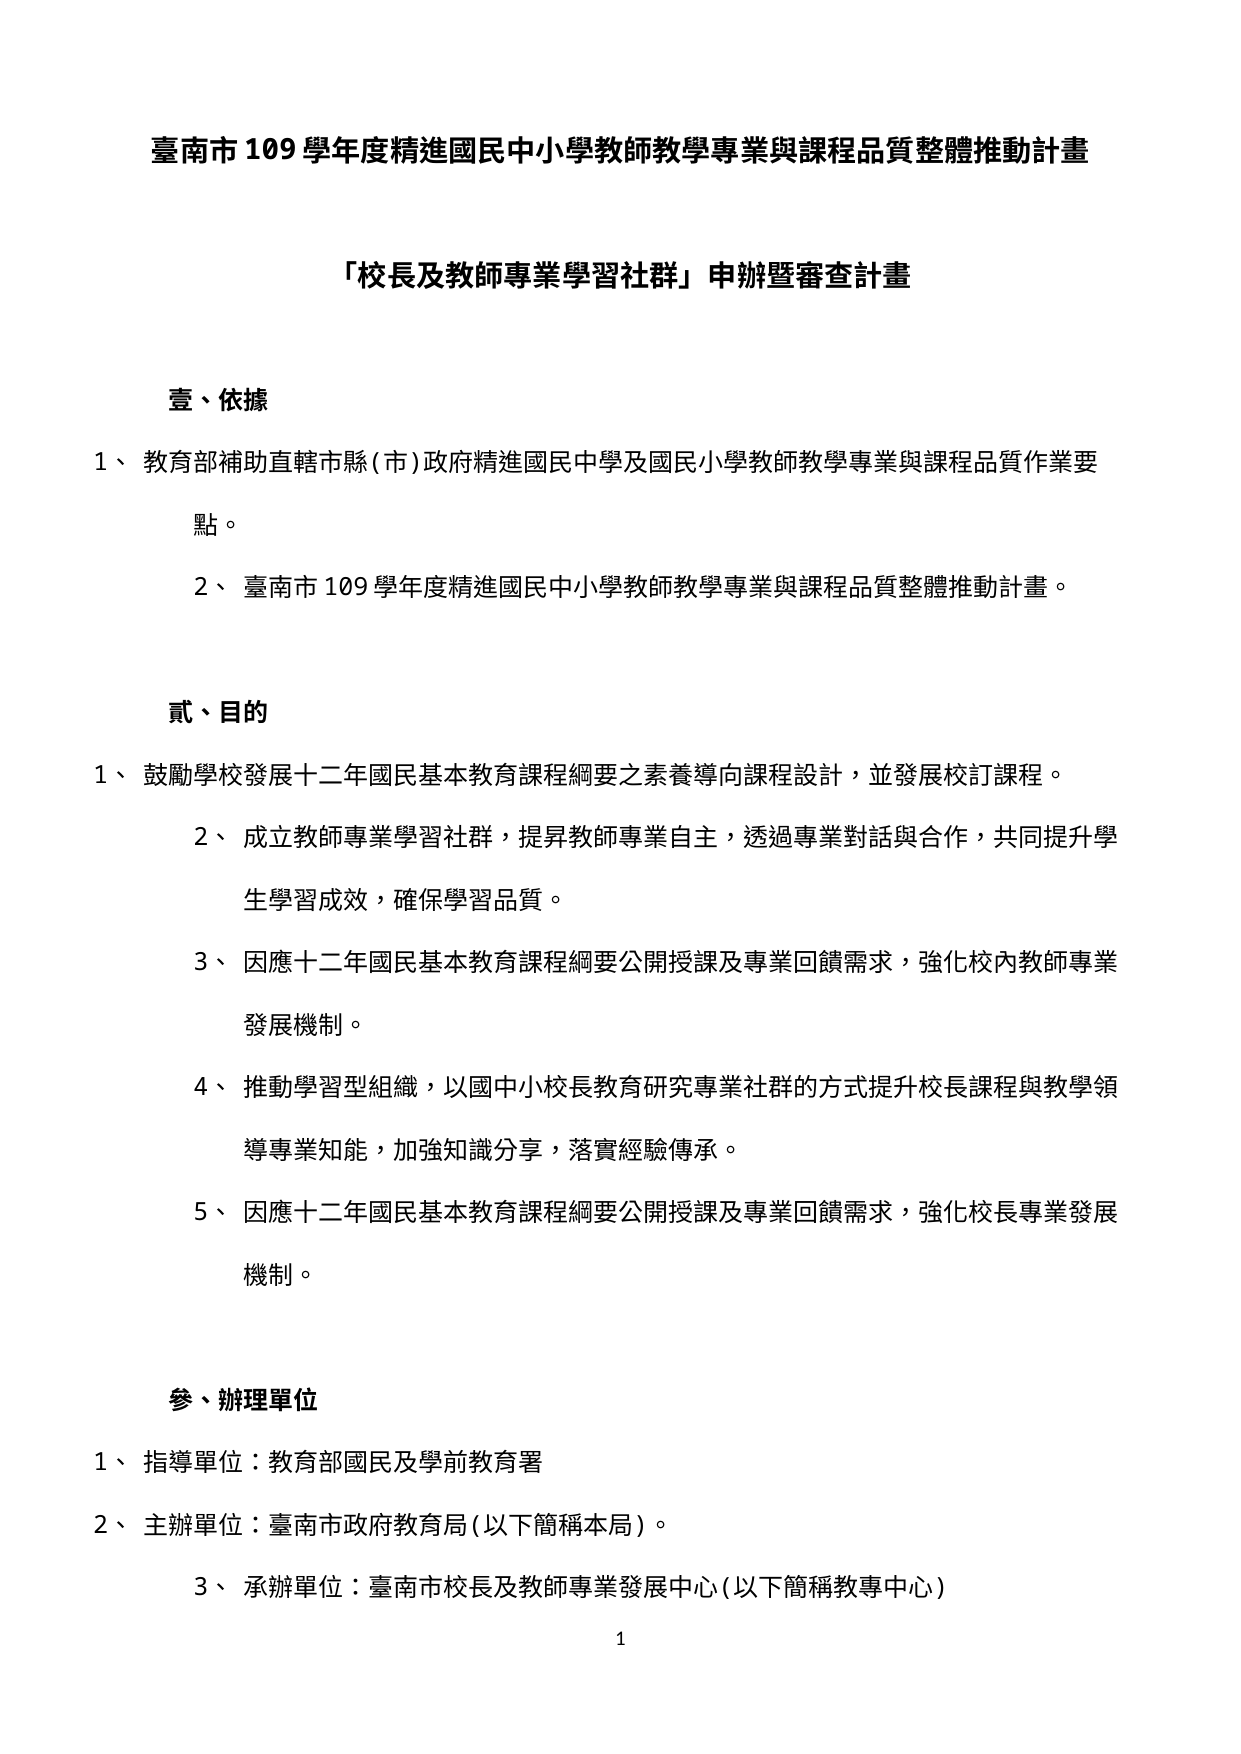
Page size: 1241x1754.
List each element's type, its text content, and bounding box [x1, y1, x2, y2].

list 鼓勵學校發展十二年國民基本教育課程綱要之素養導向課程設計，並發展校訂課程。 [93, 732, 1122, 794]
list 辦理單位 [168, 1357, 1122, 1419]
list 因應十二年國民基本教育課程綱要公開授課及專業回饋需求，強化校長專業發展機制。 [193, 1169, 1122, 1294]
list 主辦單位：臺南市政府教育局(以下簡稱本局)。 [93, 1482, 1122, 1544]
list 臺南市109學年度精進國民中小學教師教學專業與課程品質整體推動計畫。 [193, 544, 1122, 607]
list 目的 [168, 669, 1122, 732]
text 「校長及教師專業學習社群」申辦暨審查計畫 [118, 232, 1122, 294]
list 成立教師專業學習社群，提昇教師專業自主，透過專業對話與合作，共同提升學生學習成效，確保學習品質。 [193, 794, 1122, 919]
list 指導單位：教育部國民及學前教育署 [93, 1419, 1122, 1482]
list 依據 [168, 357, 1122, 419]
text 臺南市109學年度精進國民中小學教師教學專業與課程品質整體推動計畫 [118, 107, 1122, 169]
list 推動學習型組織，以國中小校長教育研究專業社群的方式提升校長課程與教學領導專業知能，加強知識分享，落實經驗傳承。 [193, 1044, 1122, 1169]
list 教育部補助直轄市縣(市)政府精進國民中學及國民小學教師教學專業與課程品質作業要點。 [93, 419, 1122, 544]
list 承辦單位：臺南市校長及教師專業發展中心(以下簡稱教專中心) [193, 1544, 1122, 1607]
list 因應十二年國民基本教育課程綱要公開授課及專業回饋需求，強化校內教師專業發展機制。 [193, 919, 1122, 1044]
